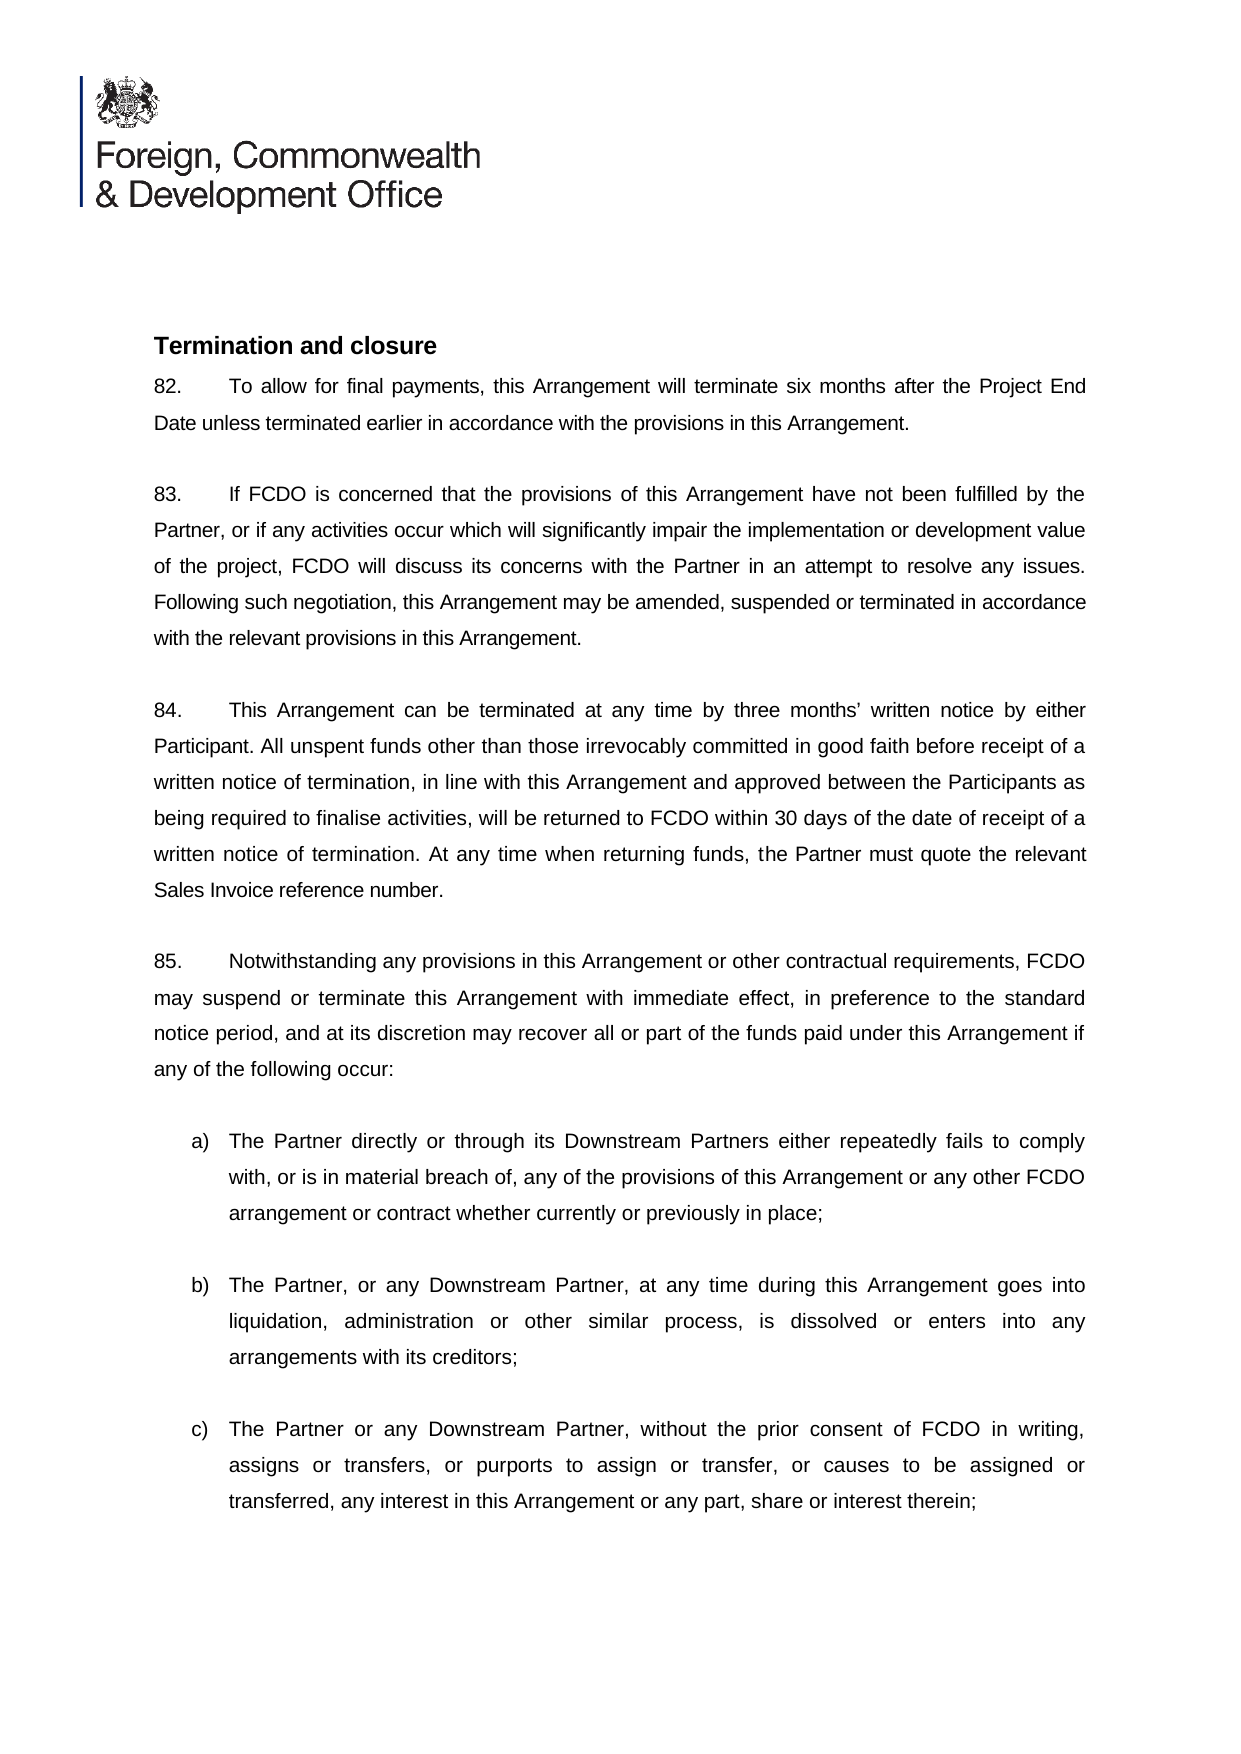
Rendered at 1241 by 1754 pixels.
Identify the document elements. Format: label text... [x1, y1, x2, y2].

list Notwithstanding any provisions in this Arrangement or other contractual requirements, FCDO may suspend or terminate this Arrangement with immediate effect, in preference to the standard notice period, and at its discretion may recover all or part of the funds paid under this Arrangement if any of the following occur: [153, 949, 1087, 1081]
list This Arrangement can be terminated at any time by three months’ written notice by either Participant. All unspent funds other than those irrevocably committed in good faith before receipt of a written notice of termination, in line with this Arrangement and approved between the Participants as being required to finalise activities, will be returned to FCDO within 30 days of the date of receipt of a written notice of termination. At any time when returning funds, the Partner must quote the relevant Sales Invoice reference number. [153, 698, 1087, 901]
list If FCDO is concerned that the provisions of this Arrangement have not been fulfilled by the Partner, or if any activities occur which will significantly impair the implementation or development value of the project, FCDO will discuss its concerns with the Partner in an attempt to resolve any issues. Following such negotiation, this Arrangement may be amended, suspended or terminated in accordance with the relevant provisions in this Arrangement. [153, 482, 1087, 650]
list To allow for final payments, this Arrangement will terminate six months after the Project End Date unless terminated earlier in accordance with the provisions in this Arrangement. [153, 374, 1087, 434]
list The Partner or any Downstream Partner, without the prior consent of FCDO in writing, assigns or transfers, or purports to assign or transfer, or causes to be assigned or transferred, any interest in this Arrangement or any part, share or interest therein; [191, 1417, 1087, 1512]
list The Partner directly or through its Downstream Partners either repeatedly fails to comply with, or is in material breach of, any of the provisions of this Arrangement or any other FCDO arrangement or contract whether currently or previously in place; [191, 1129, 1087, 1225]
text Termination and closure [153, 331, 1087, 360]
list The Partner, or any Downstream Partner, at any time during this Arrangement goes into liquidation, administration or other similar process, is dissolved or enters into any arrangements with its creditors; [191, 1273, 1087, 1369]
